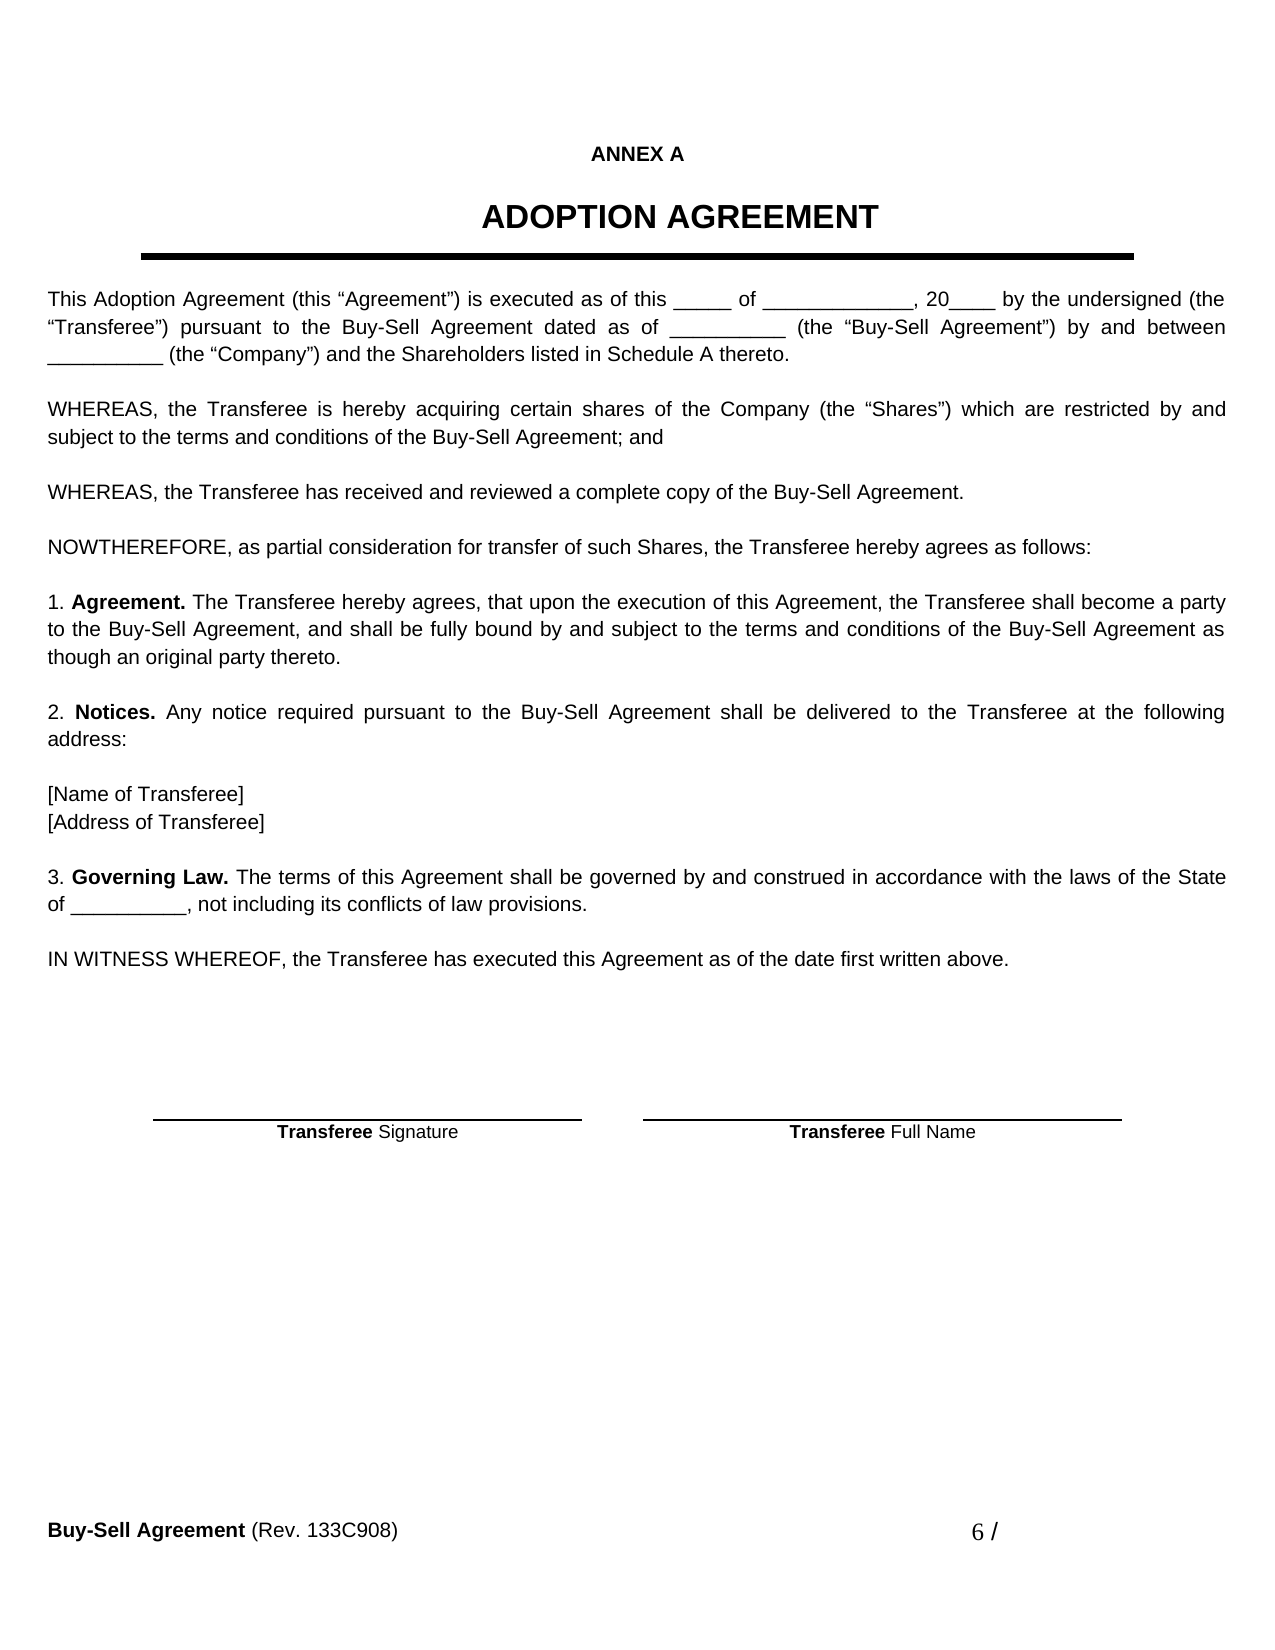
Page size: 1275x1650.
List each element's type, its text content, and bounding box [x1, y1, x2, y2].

table_header [153, 1002, 582, 1119]
text 3. Governing Law. The terms of this Agreement shall be governed by and construed in accordance with the laws of the State of __________, not including its conflicts of law provisions. [47, 864, 1228, 916]
table_header ADOPTION AGREEMENT [141, 197, 1134, 253]
table_cell Transferee Signature [153, 1121, 582, 1142]
text 2. Notices. Any notice required pursuant to the Buy-Sell Agreement shall be delivered to the Transferee at the following address: [47, 699, 1228, 751]
table_header [643, 1002, 1122, 1119]
text WHEREAS, the Transferee is hereby acquiring certain shares of the Company (the “Shares”) which are restricted by and subject to the terms and conditions of the Buy-Sell Agreement; and [47, 397, 1228, 448]
table_cell Transferee Full Name [643, 1121, 1122, 1142]
text 1. Agreement. The Transferee hereby agrees, that upon the execution of this Agreement, the Transferee shall become a party to the Buy-Sell Agreement, and shall be fully bound by and subject to the terms and conditions of the Buy-Sell Agreement as though an original party thereto. [47, 589, 1228, 668]
text ANNEX A [47, 142, 1228, 166]
text [Address of Transferee] [47, 809, 1228, 833]
text [Name of Transferee] [47, 782, 1228, 806]
text IN WITNESS WHEREOF, the Transferee has executed this Agreement as of the date first written above. [47, 947, 1228, 971]
text This Adoption Agreement (this “Agreement”) is executed as of this _____ of _____________, 20____ by the undersigned (the “Transferee”) pursuant to the Buy-Sell Agreement dated as of __________ (the “Buy-Sell Agreement”) by and between __________ (the “Company”) and the Shareholders listed in Schedule A thereto. [47, 287, 1228, 366]
text WHEREAS, the Transferee has received and reviewed a complete copy of the Buy-Sell Agreement. [47, 479, 1228, 503]
table_cell [582, 1119, 643, 1142]
table_header [582, 1002, 643, 1119]
text NOWTHEREFORE, as partial consideration for transfer of such Shares, the Transferee hereby agrees as follows: [47, 534, 1228, 558]
